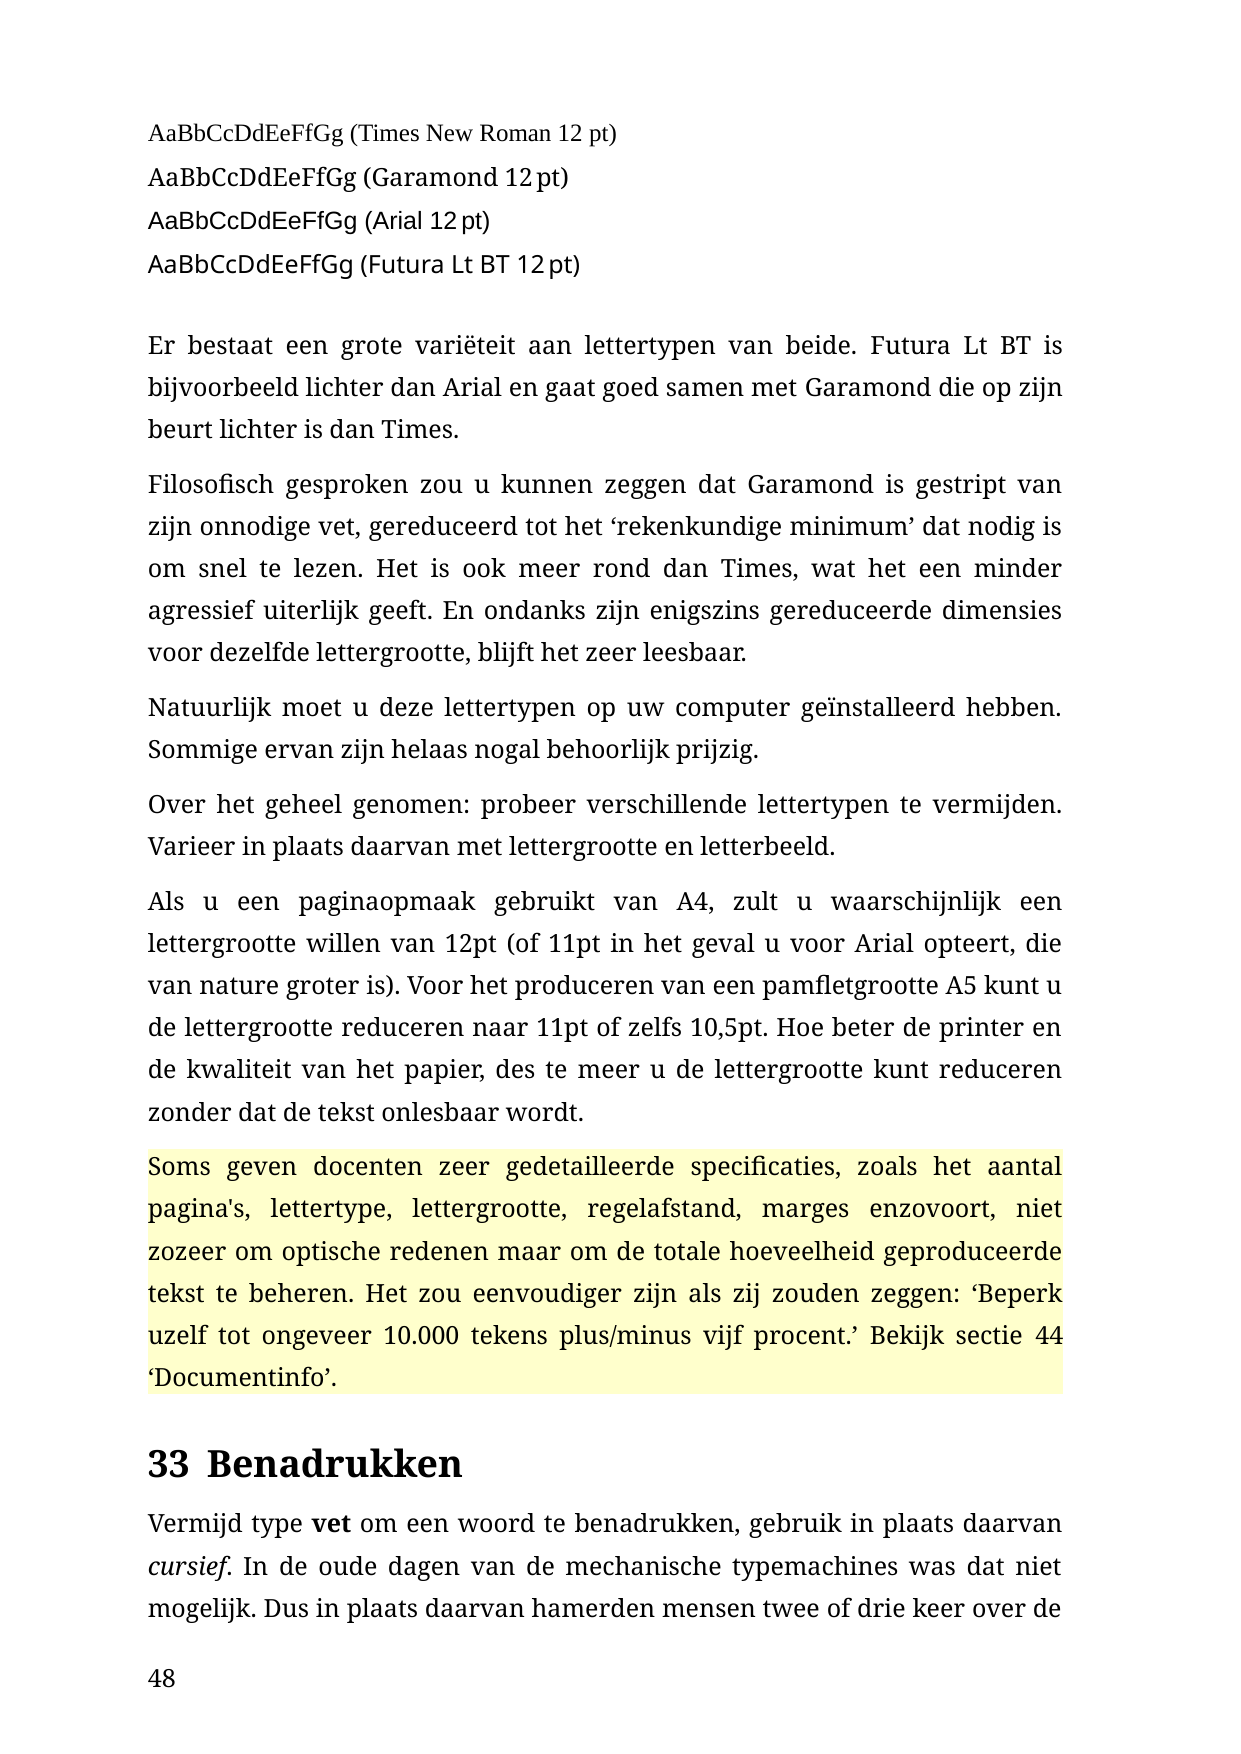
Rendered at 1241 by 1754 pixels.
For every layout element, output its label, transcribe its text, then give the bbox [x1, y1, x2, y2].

text Filosofisch gesproken zou u kunnen zeggen dat Garamond is gestript van zijn onnodige vet, gereduceerd tot het ‘rekenkundige minimum’ dat nodig is om snel te lezen. Het is ook meer rond dan Times, wat het een minder agressief uiterlijk geeft. En ondanks zijn enigszins gereduceerde dimensies voor dezelfde lettergrootte, blijft het zeer leesbaar. [148, 466, 1063, 669]
text Als u een paginaopmaak gebruikt van A4, zult u waarschijnlijk een lettergrootte willen van 12pt (of 11pt in het geval u voor Arial opteert, die van nature groter is). Voor het produceren van een pamfletgrootte A5 kunt u de lettergrootte reduceren naar 11pt of zelfs 10,5pt. Hoe beter de printer en de kwaliteit van het papier, des te meer u de lettergrootte kunt reduceren zonder dat de tekst onlesbaar wordt. [148, 883, 1063, 1128]
text Er bestaat een grote variëteit aan lettertypen van beide. Futura Lt BT is bijvoorbeeld lichter dan Arial en gaat goed samen met Garamond die op zijn beurt lichter is dan Times. [148, 327, 1063, 446]
subtitle Benadrukken [148, 1437, 1063, 1488]
text AaBbCcDdEeFfGg (Garamond 12 pt) [148, 159, 1063, 193]
text Natuurlijk moet u deze lettertypen op uw computer geïnstalleerd hebben. Sommige ervan zijn helaas nogal behoorlijk prijzig. [148, 690, 1063, 766]
text Soms geven docenten zeer gedetailleerde specificaties, zoals het aantal pagina's, lettertype, lettergrootte, regelafstand, marges enzovoort, niet zozeer om optische redenen maar om de totale hoeveelheid geproduceerde tekst te beheren. Het zou eenvoudiger zijn als zij zouden zeggen: ‘Beperk uzelf tot ongeveer 10.000 tekens plus/minus vijf procent.’ Bekijk sectie 44 ‘Documentinfo’. [148, 1149, 1063, 1394]
text Vermijd type vet om een woord te benadrukken, gebruik in plaats daarvan cursief. In de oude dagen van de mechanische typemachines was dat niet mogelijk. Dus in plaats daarvan hamerden mensen twee of drie keer over de [148, 1506, 1063, 1624]
text AaBbCcDdEeFfGg (Times New Roman 12 pt) [148, 118, 1063, 147]
text AaBbCcDdEeFfGg (Futura Lt BT 12 pt) [148, 247, 1063, 315]
text Over het geheel genomen: probeer verschillende lettertypen te vermijden. Varieer in plaats daarvan met lettergrootte en letterbeeld. [148, 786, 1063, 863]
text AaBbCcDdEeFfGg (Arial 12 pt) [148, 206, 1063, 234]
